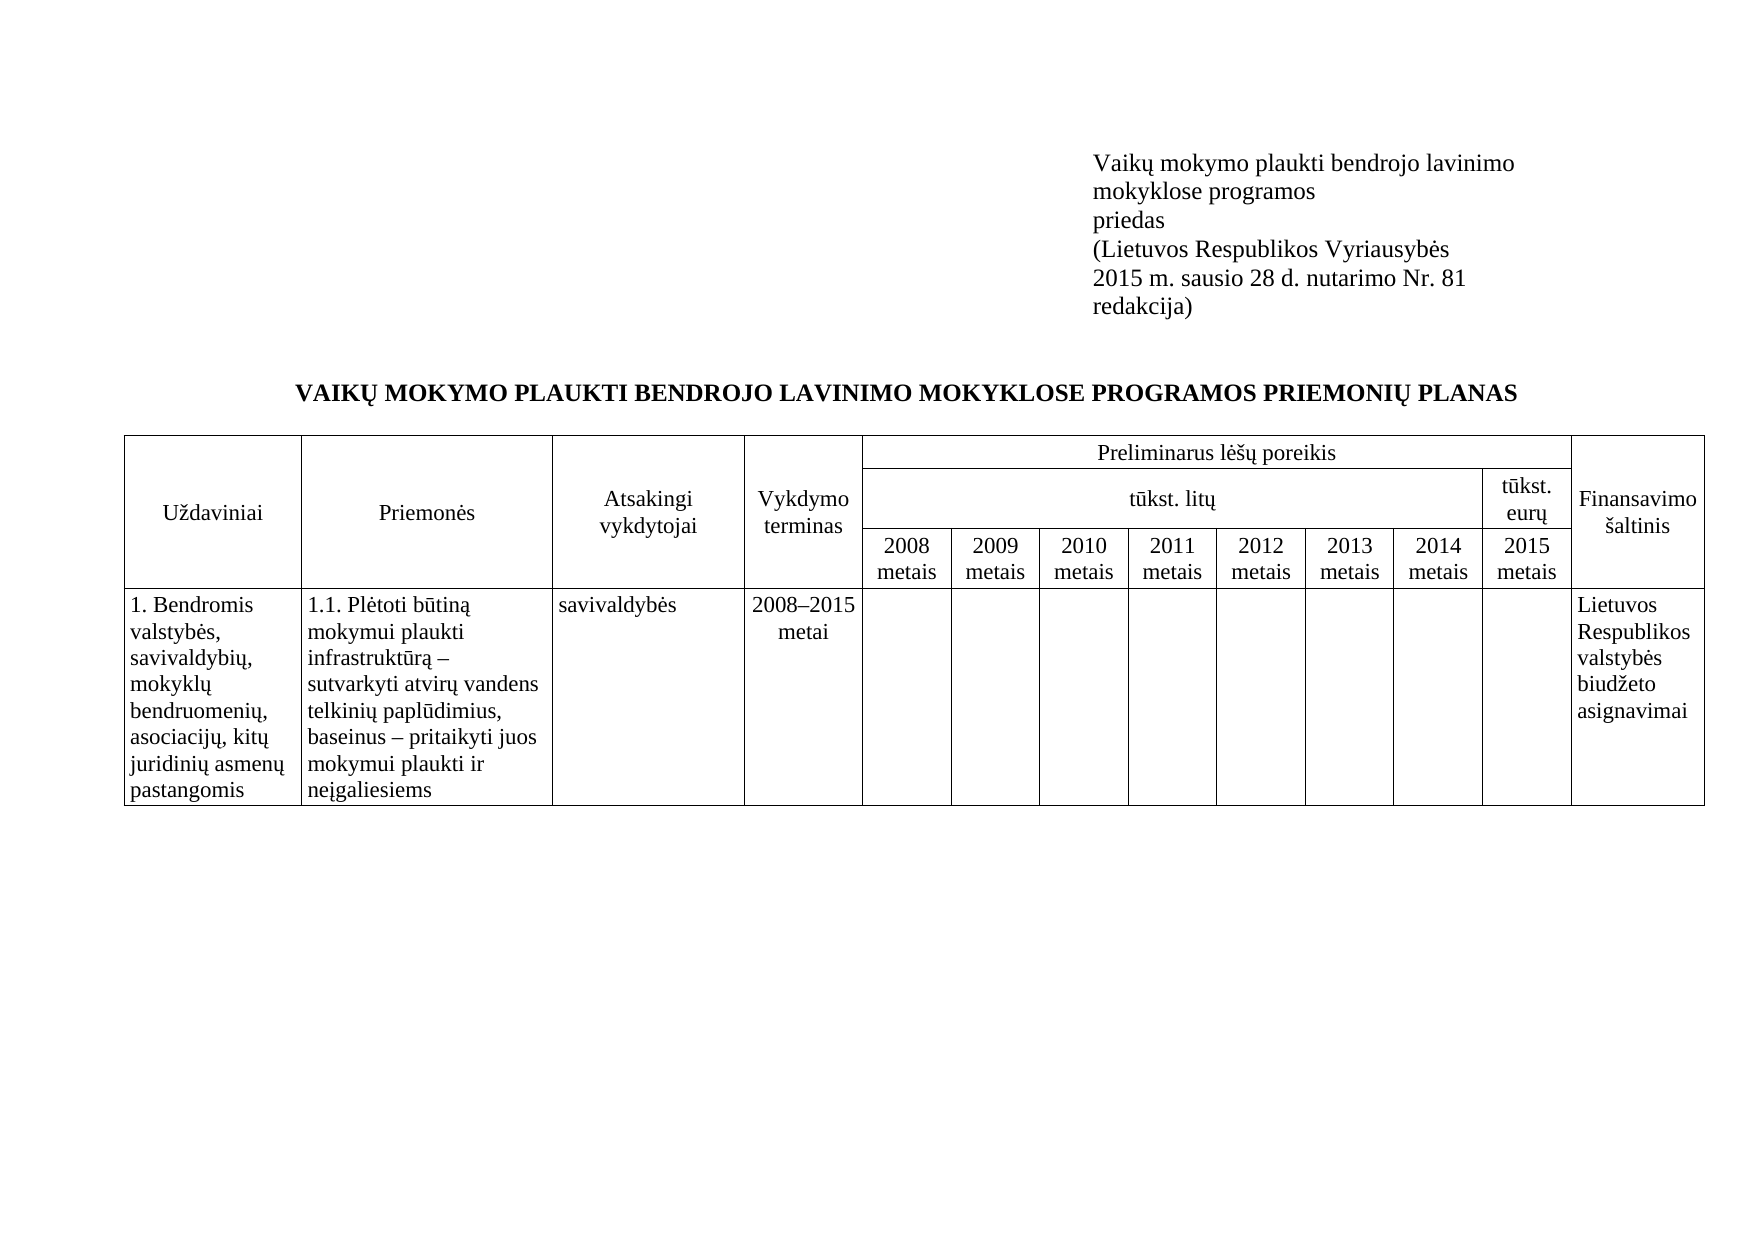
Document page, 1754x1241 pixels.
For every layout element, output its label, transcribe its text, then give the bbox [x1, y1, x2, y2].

table_cell 2009 metais [952, 529, 1039, 587]
text redakcija) [1093, 291, 1695, 320]
table_cell 2015 metais [1483, 529, 1571, 587]
table_cell 2010 metais [1040, 529, 1128, 587]
table_cell tūkst. eurų [1483, 469, 1571, 528]
table_cell 2014 metais [1394, 529, 1482, 587]
table_cell 1.1. Plėtoti būtiną mokymui plaukti infrastruktūrą – sutvarkyti atvirų vandens telkinių paplūdimius, baseinus – pritaikyti juos mokymui plaukti ir neįgaliesiems [302, 589, 552, 805]
text Vaikų mokymo plaukti bendrojo lavinimo mokyklose programos [1093, 148, 1695, 205]
table_cell [1483, 589, 1571, 805]
table_cell 2013 metais [1306, 529, 1393, 587]
table_cell [952, 589, 1039, 805]
text priedas (Lietuvos Respublikos Vyriausybės 2015 m. sausio 28 d. nutarimo Nr. 81 [1093, 205, 1695, 291]
table_header Uždaviniai [125, 436, 301, 587]
table_cell tūkst. litų [863, 469, 1482, 528]
table_cell [863, 589, 951, 805]
table_cell 2008–2015 metai [745, 589, 862, 805]
table_cell 2008 metais [863, 529, 951, 587]
table_cell Lietuvos Respublikos valstybės biudžeto asignavimai [1572, 589, 1704, 805]
table_cell 1. Bendromis valstybės, savivaldybių, mokyklų bendruomenių, asociacijų, kitų juridinių asmenų pastangomis [125, 589, 301, 805]
table_cell [1217, 589, 1305, 805]
table_header Atsakingi vykdytojai [553, 436, 744, 587]
table_cell [1306, 589, 1393, 805]
table_cell [1129, 589, 1216, 805]
text VAIKŲ MOKYMO PLAUKTI BENDROJO LAVINIMO MOKYKLOSE PROGRAMOS PRIEMONIŲ PLANAS [118, 378, 1695, 406]
table_header Finansavimo šaltinis [1572, 436, 1704, 587]
table_header Preliminarus lėšų poreikis [863, 436, 1571, 468]
table_header Priemonės [302, 436, 552, 587]
table_cell savivaldybės [553, 589, 744, 805]
table_cell [1394, 589, 1482, 805]
table_header Vykdymo terminas [745, 436, 862, 587]
table_cell [1040, 589, 1128, 805]
table_cell 2011 metais [1129, 529, 1216, 587]
table_cell 2012 metais [1217, 529, 1305, 587]
